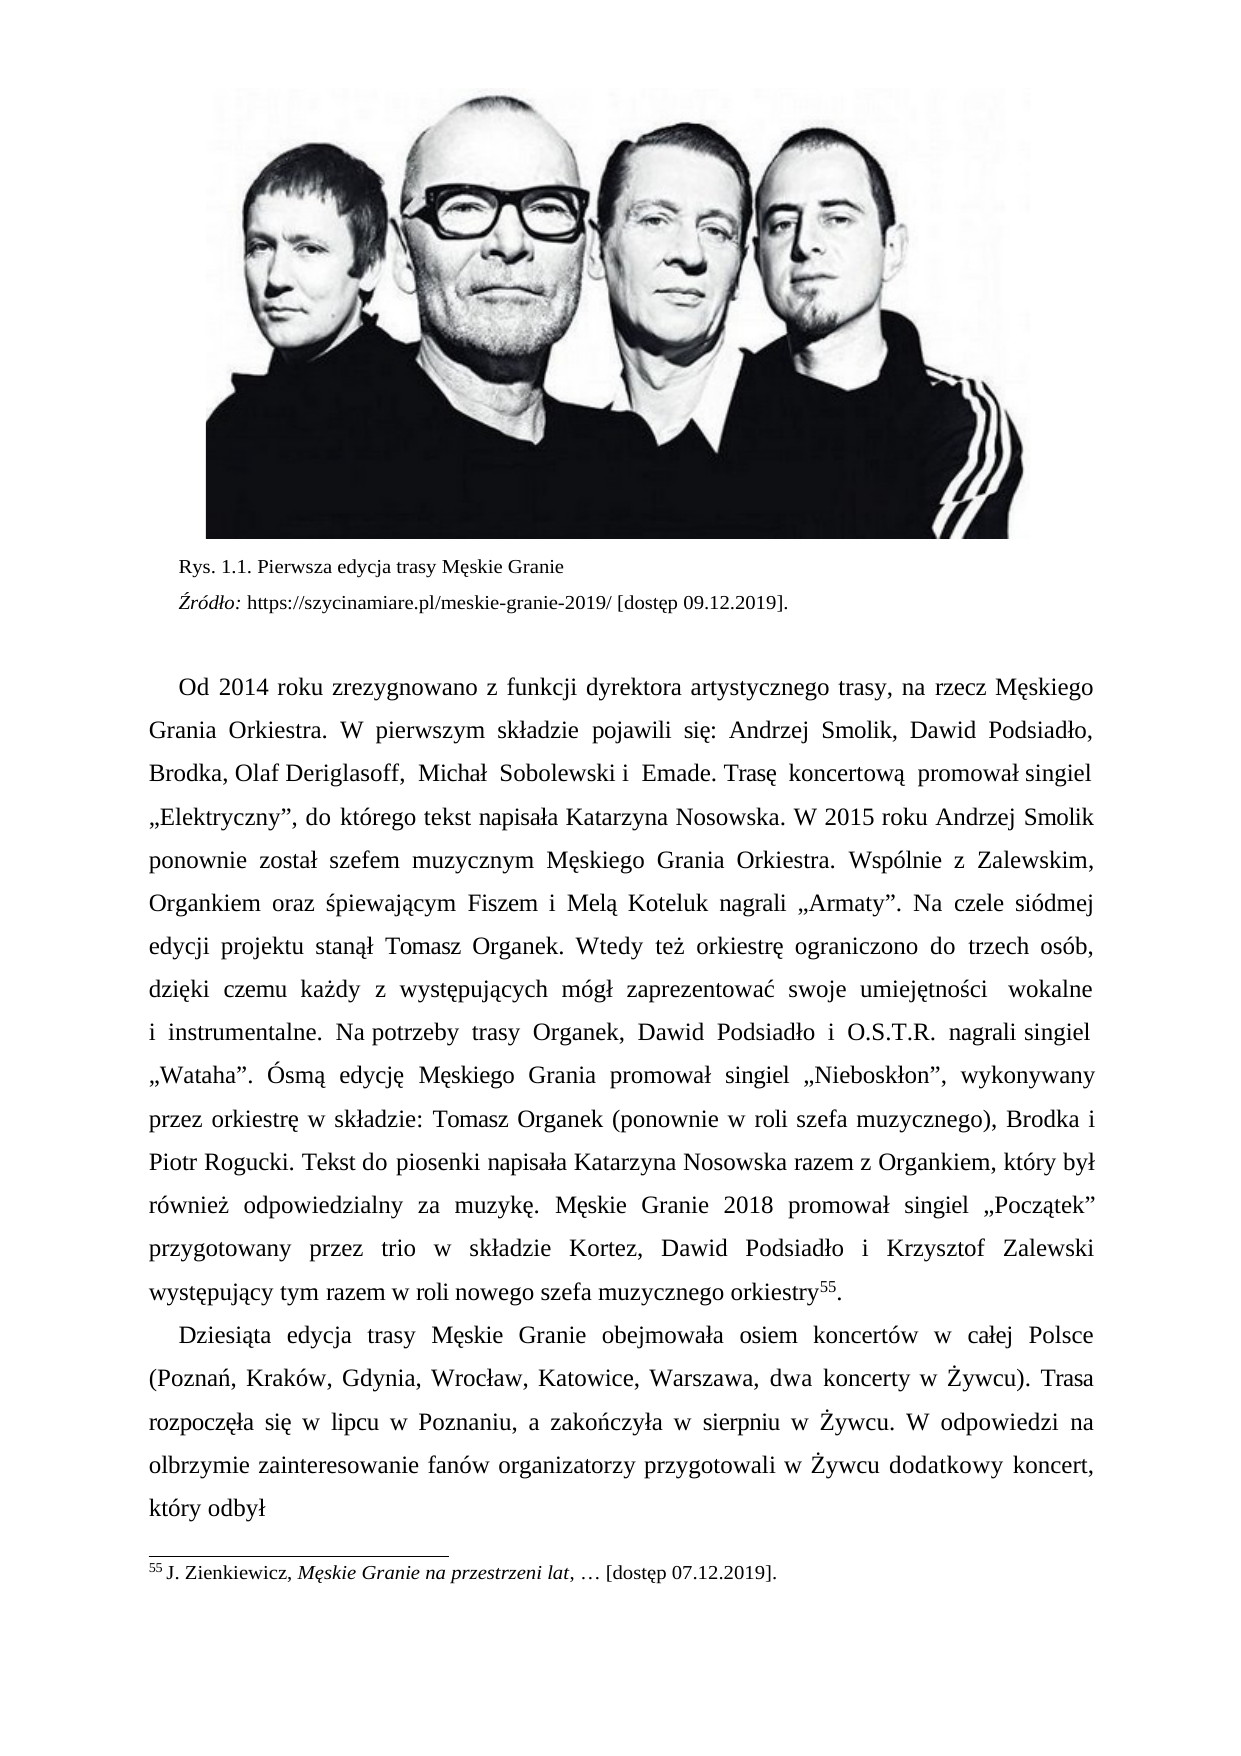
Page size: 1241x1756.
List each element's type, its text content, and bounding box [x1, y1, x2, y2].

text Rys. 1.1. Pierwsza edycja trasy Męskie Granie [178, 555, 1109, 578]
text „Wataha”. Ósmą edycję Męskiego Grania promował singiel „Nieboskłon”, wykonywany przez orkiestrę w składzie: Tomasz Organek (ponownie w roli szefa muzycznego), Brodka i Piotr Rogucki. Tekst do piosenki napisała Katarzyna Nosowska razem z Organkiem, który był również odpowiedzialny za muzykę. Męskie Granie 2018 promował singiel „Początek” przygotowany przez trio w składzie Kortez, Dawid Podsiadło i Krzysztof Zalewski występujący tym razem w roli nowego szefa muzycznego orkiestry55. [148, 1061, 1095, 1306]
picture [205, 88, 1031, 539]
text Od 2014 roku zrezygnowano z funkcji dyrektora artystycznego trasy, na rzecz Męskiego Grania Orkiestra. W pierwszym składzie pojawili się: Andrzej Smolik, Dawid Podsiadło, Brodka, Olaf Deriglasoff, Michał Sobolewski i Emade. Trasę koncertową promował singiel [148, 672, 1093, 787]
text Dziesiąta edycja trasy Męskie Granie obejmowała osiem koncertów w całej Polsce (Poznań, Kraków, Gdynia, Wrocław, Katowice, Warszawa, dwa koncerty w Żywcu). Trasa rozpoczęła się w lipcu w Poznaniu, a zakończyła w sierpniu w Żywcu. W odpowiedzi na olbrzymie zainteresowanie fanów organizatorzy przygotowali w Żywcu dodatkowy koncert, który odbył [148, 1320, 1094, 1522]
text „Elektryczny”, do którego tekst napisała Katarzyna Nosowska. W 2015 roku Andrzej Smolik ponownie został szefem muzycznym Męskiego Grania Orkiestra. Wspólnie z Zalewskim, Organkiem oraz śpiewającym Fiszem i Melą Koteluk nagrali „Armaty”. Na czele siódmej edycji projektu stanął Tomasz Organek. Wtedy też orkiestrę ograniczono do trzech osób, dzięki czemu każdy z występujących mógł zaprezentować swoje umiejętności wokalne i instrumentalne. Na potrzeby trasy Organek, Dawid Podsiadło i O.S.T.R. nagrali singiel [148, 802, 1094, 1046]
text Źródło: https://szycinamiare.pl/meskie-granie-2019/ [dostęp 09.12.2019]. [178, 591, 1109, 614]
text 55 J. Zienkiewicz, Męskie Granie na przestrzeni lat, … [dostęp 07.12.2019]. [148, 1559, 1109, 1584]
